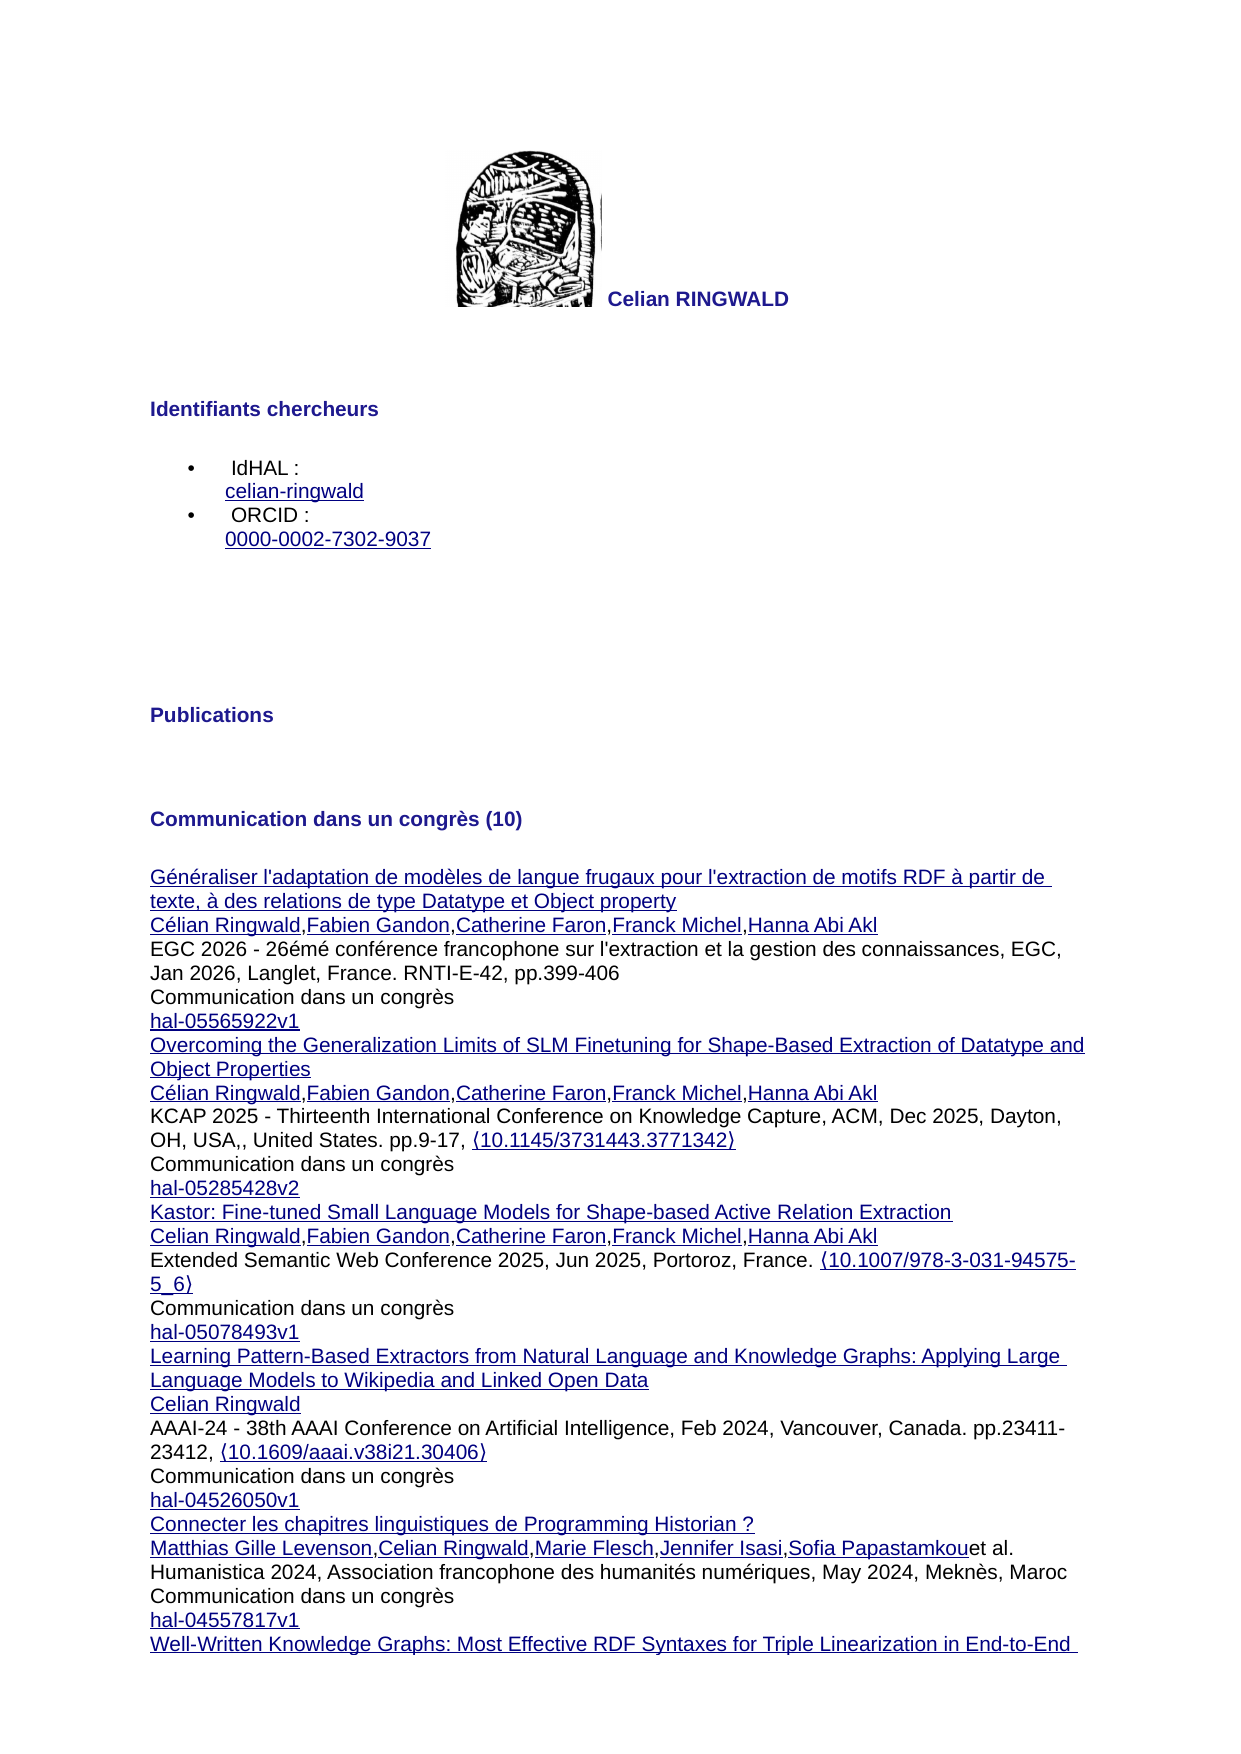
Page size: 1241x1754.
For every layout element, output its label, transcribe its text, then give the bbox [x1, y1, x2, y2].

subtitle Communication dans un congrès (10) [150, 806, 1090, 830]
table_cell Well-Written Knowledge Graphs: Most Effective RDF Syntaxes for Triple Linearization in End-to-End [150, 1631, 1090, 1655]
table_cell Connecter les chapitres linguistiques de Programming Historian ? Matthias Gille Levenson,Celian Ringwald,Marie Flesch,Jennifer Isasi,Sofia Papastamkouet al. Humanistica 2024, Association francophone des humanités numériques, May 2024, Meknès, Maroc Communication dans un congrès hal-04557817v1 [150, 1512, 1090, 1631]
table_header Généraliser l'adaptation de modèles de langue frugaux pour l'extraction de motifs RDF à partir de texte, à des relations de type Datatype et Object property Célian Ringwald,Fabien Gandon,Catherine Faron,Franck Michel,Hanna Abi Akl EGC 2026 - 26émé conférence francophone sur l'extraction et la gestion des connaissances, EGC, Jan 2026, Langlet, France. RNTI-E-42, pp.399-406 Communication dans un congrès hal-05565922v1 [150, 865, 1090, 1032]
table_cell Kastor: Fine-tuned Small Language Models for Shape-based Active Relation Extraction Celian Ringwald,Fabien Gandon,Catherine Faron,Franck Michel,Hanna Abi Akl Extended Semantic Web Conference 2025, Jun 2025, Portoroz, France. ⟨10.1007/978-3-031-94575-5_6⟩ Communication dans un congrès hal-05078493v1 [150, 1200, 1090, 1344]
list 0000-0002-7302-9037 [187, 527, 1090, 551]
table_cell Learning Pattern-Based Extractors from Natural Language and Knowledge Graphs: Applying Large Language Models to Wikipedia and Linked Open Data Celian Ringwald AAAI-24 - 38th AAAI Conference on Artificial Intelligence, Feb 2024, Vancouver, Canada. pp.23411-23412, ⟨10.1609/aaai.v38i21.30406⟩ Communication dans un congrès hal-04526050v1 [150, 1344, 1090, 1512]
subtitle Identifiants chercheurs [150, 397, 1090, 421]
subtitle Celian RINGWALD [150, 150, 1090, 311]
list IdHAL : [187, 455, 1090, 479]
table_cell Overcoming the Generalization Limits of SLM Finetuning for Shape-Based Extraction of Datatype and Object Properties Célian Ringwald,Fabien Gandon,Catherine Faron,Franck Michel,Hanna Abi Akl KCAP 2025 - Thirteenth International Conference on Knowledge Capture, ACM, Dec 2025, Dayton, OH, USA,, United States. pp.9-17, ⟨10.1145/3731443.3771342⟩ Communication dans un congrès hal-05285428v2 [150, 1033, 1090, 1200]
picture [445, 150, 602, 307]
subtitle Publications [150, 703, 1090, 727]
list ORCID : [187, 503, 1090, 527]
list celian-ringwald [187, 479, 1090, 503]
